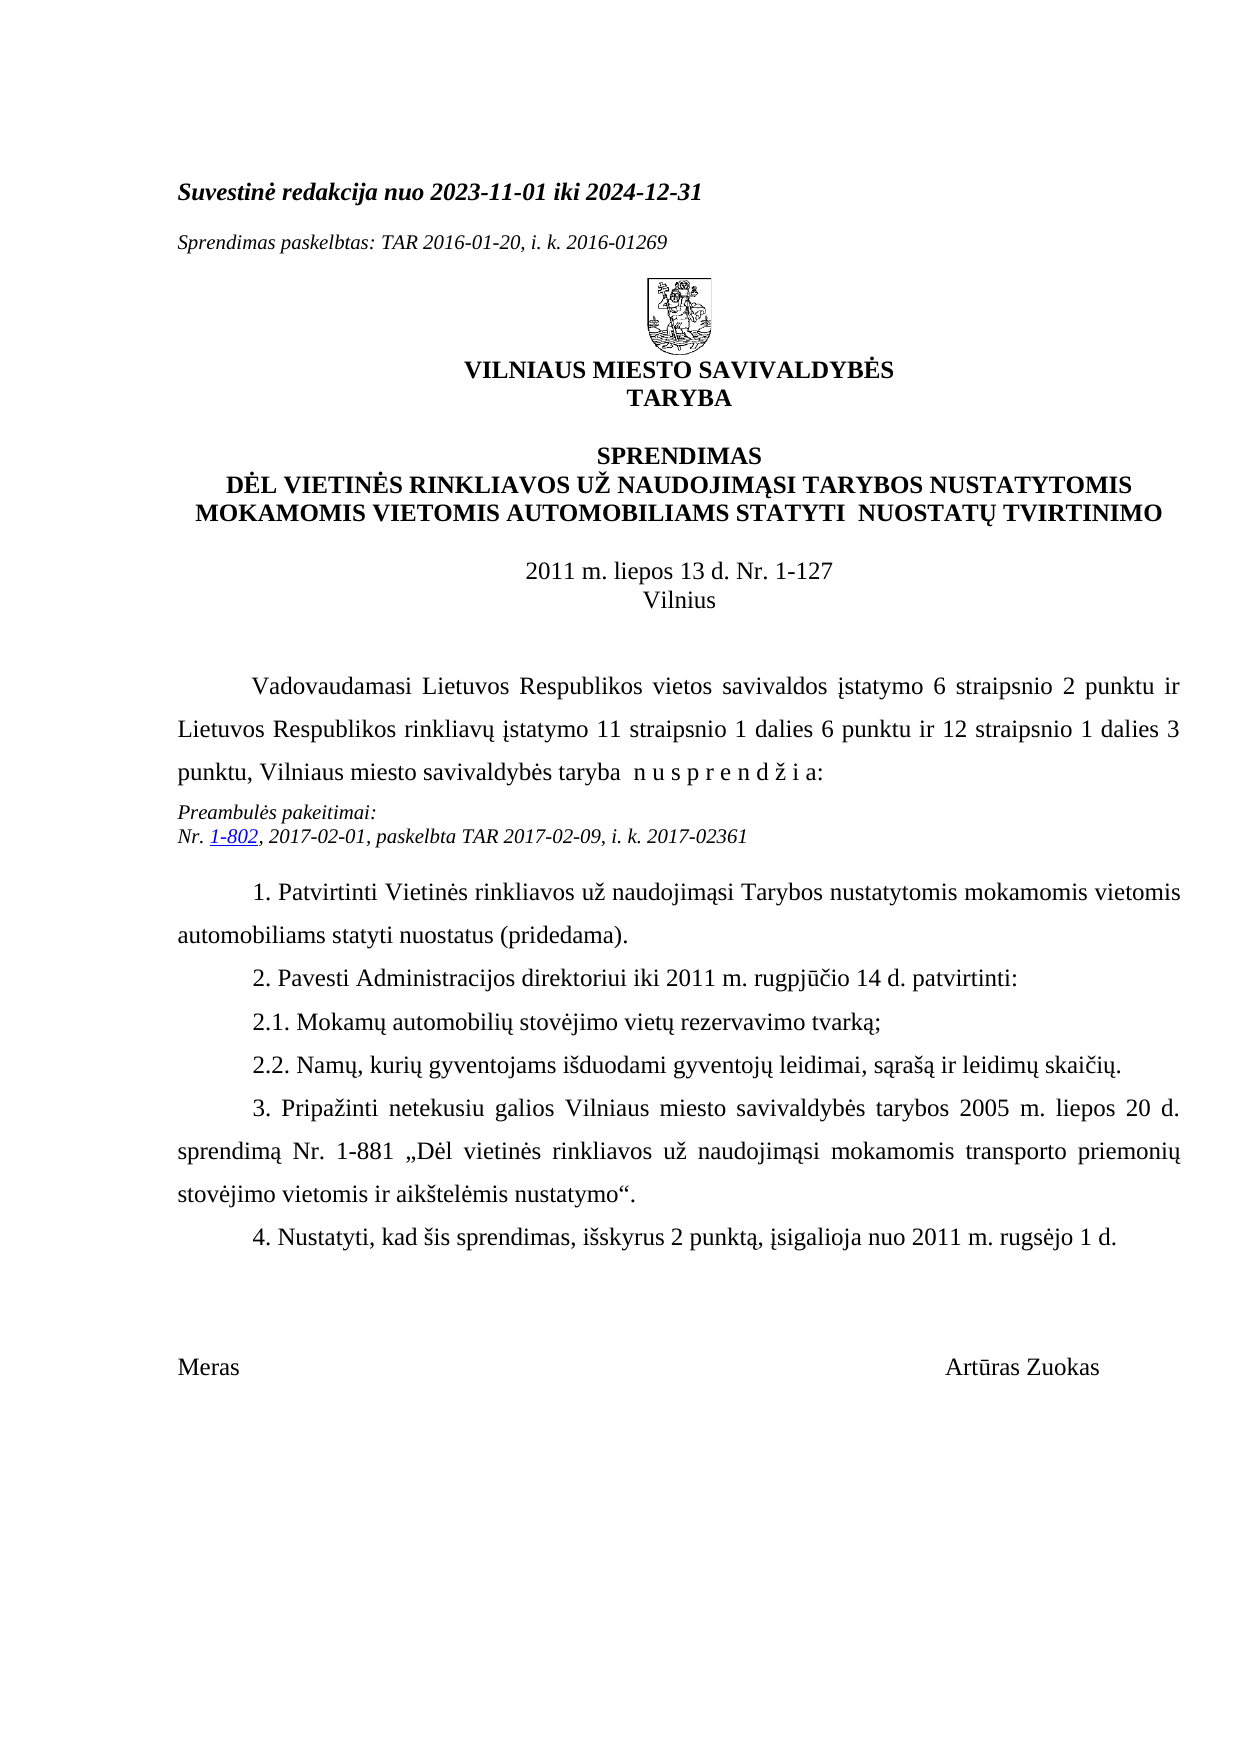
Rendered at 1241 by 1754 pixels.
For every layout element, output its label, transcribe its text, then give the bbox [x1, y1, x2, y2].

text 1. Patvirtinti Vietinės rinkliavos už naudojimąsi Tarybos nustatytomis mokamomis vietomis automobiliams statyti nuostatus (pridedama). [177, 877, 1181, 949]
text 2.1. Mokamų automobilių stovėjimo vietų rezervavimo tvarką; [177, 1007, 1181, 1035]
text 3. Pripažinti netekusiu galios Vilniaus miesto savivaldybės tarybos 2005 m. liepos 20 d. sprendimą Nr. 1-881 „Dėl vietinės rinkliavos už naudojimąsi mokamomis transporto priemonių stovėjimo vietomis ir aikštelėmis nustatymo“. [177, 1093, 1181, 1208]
text Vilnius [177, 585, 1181, 613]
text 2011 m. liepos 13 d. Nr. 1-127 [177, 556, 1181, 585]
text Sprendimas paskelbtas: TAR 2016-01-20, i. k. 2016-01269 [177, 230, 1181, 254]
text Meras Artūras Zuokas [177, 1352, 1181, 1380]
text Nr. 1-802, 2017-02-01, paskelbta TAR 2017-02-09, i. k. 2017-02361 [177, 824, 1181, 848]
text VILNIAUS MIESTO SAVIVALDYBĖS [177, 355, 1181, 383]
text Vadovaudamasi Lietuvos Respublikos vietos savivaldos įstatymo 6 straipsnio 2 punktu ir Lietuvos Respublikos rinkliavų įstatymo 11 straipsnio 1 dalies 6 punktu ir 12 straipsnio 1 dalies 3 punktu, Vilniaus miesto savivaldybės taryba n u s p r e n d ž i a: [177, 671, 1181, 786]
text Suvestinė redakcija nuo 2023-11-01 iki 2024-12-31 [177, 177, 1181, 206]
text 2.2. Namų, kurių gyventojams išduodami gyventojų leidimai, sąrašą ir leidimų skaičių. [177, 1050, 1181, 1078]
text SPRENDIMAS [177, 441, 1181, 470]
text TARYBA [177, 383, 1181, 412]
text Preambulės pakeitimai: [177, 800, 1181, 824]
text DĖL VIETINĖS RINKLIAVOS UŽ NAUDOJIMĄSI TARYBOS NUSTATYTOMIS MOKAMOMIS VIETOMIS AUTOMOBILIAMS STATYTI NUOSTATŲ TVIRTINIMO [177, 470, 1181, 527]
text 4. Nustatyti, kad šis sprendimas, išskyrus 2 punktą, įsigalioja nuo 2011 m. rugsėjo 1 d. [177, 1222, 1181, 1251]
text 2. Pavesti Administracijos direktoriui iki 2011 m. rugpjūčio 14 d. patvirtinti: [177, 963, 1181, 992]
